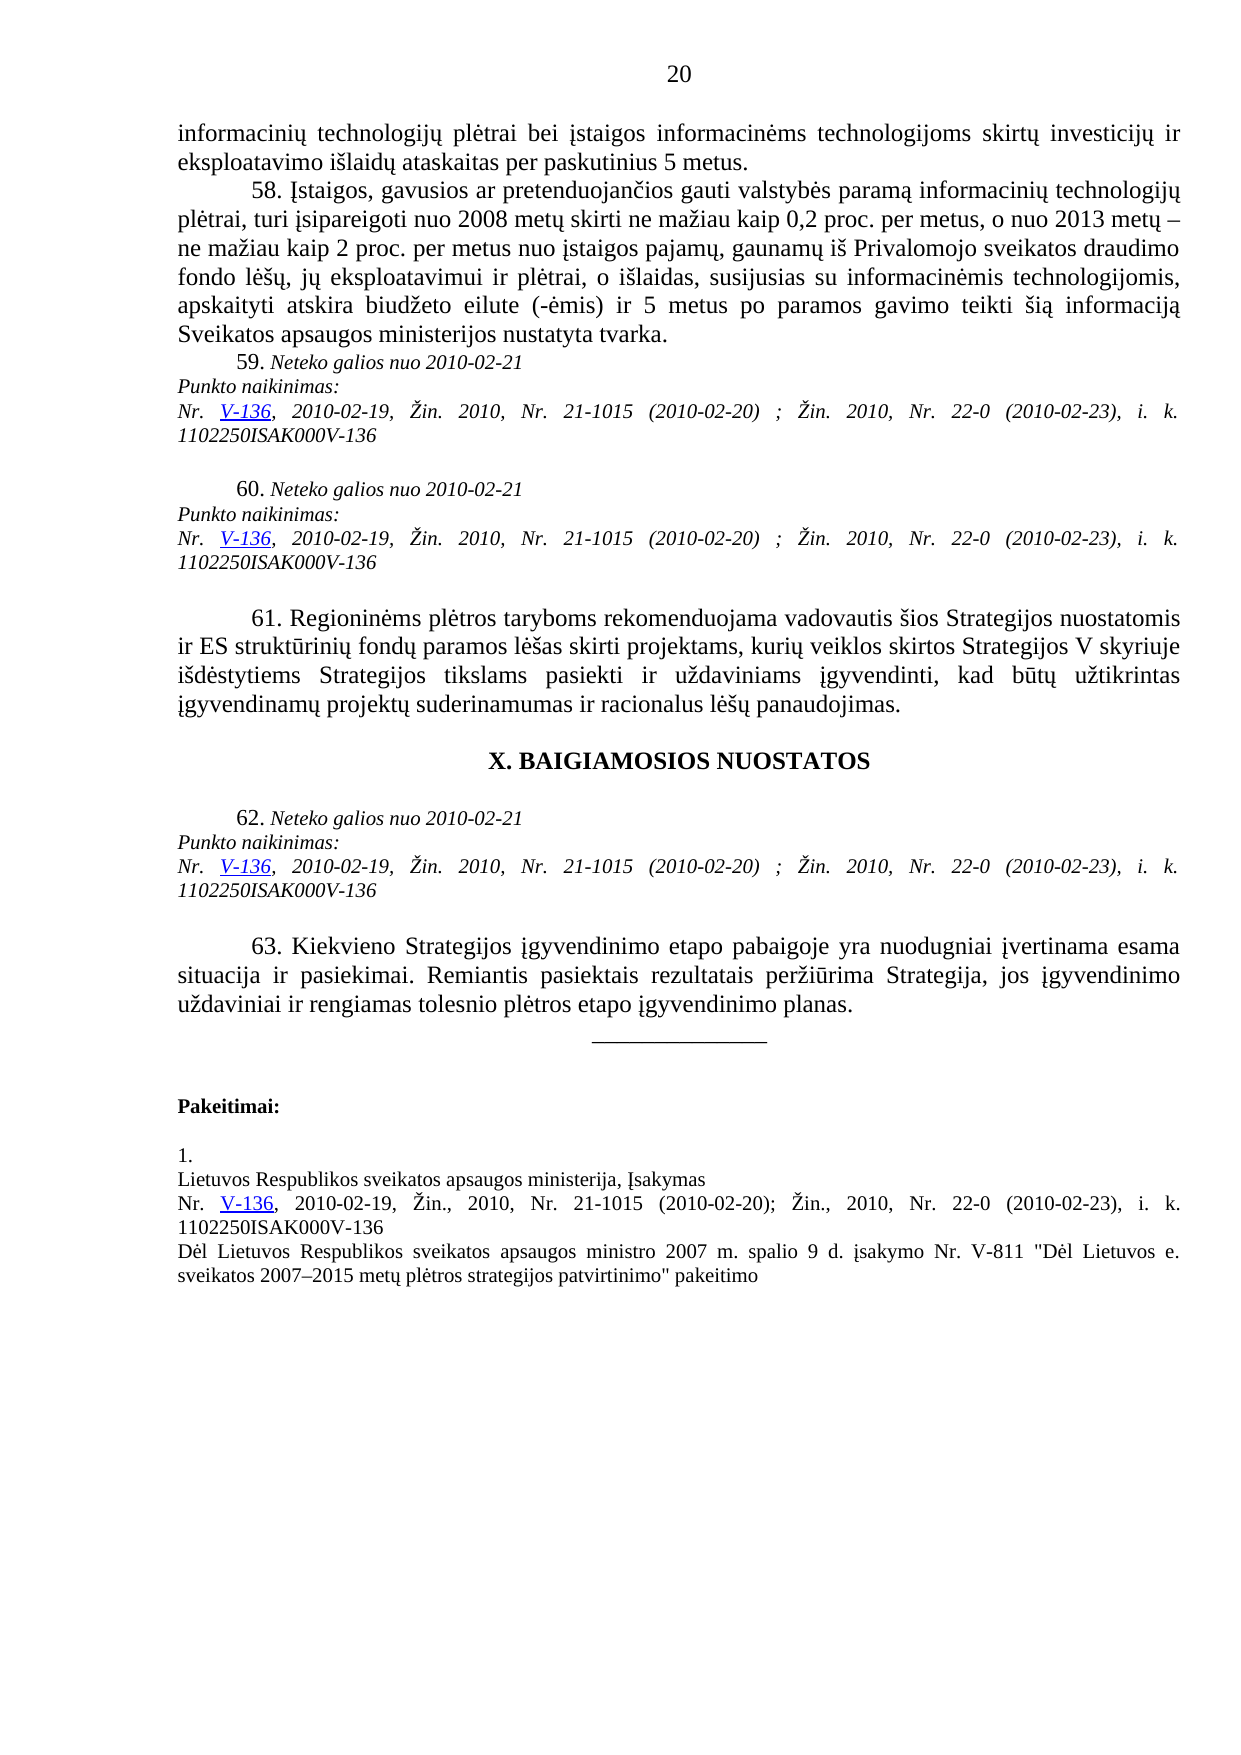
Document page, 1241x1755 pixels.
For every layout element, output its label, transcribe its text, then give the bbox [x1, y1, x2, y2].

text informacinių technologijų plėtrai bei įstaigos informacinėms technologijoms skirtų investicijų ir eksploatavimo išlaidų ataskaitas per paskutinius 5 metus. [177, 118, 1181, 176]
text Pakeitimai: [177, 1094, 1181, 1118]
text Lietuvos Respublikos sveikatos apsaugos ministerija, Įsakymas [177, 1167, 1181, 1191]
text Nr. V-136, 2010-02-19, Žin., 2010, Nr. 21-1015 (2010-02-20); Žin., 2010, Nr. 22-0 (2010-02-23), i. k. 1102250ISAK000V-136 [177, 1191, 1181, 1239]
text Nr. V-136, 2010-02-19, Žin. 2010, Nr. 21-1015 (2010-02-20) ; Žin. 2010, Nr. 22-0 (2010-02-23), i. k. 1102250ISAK000V-136 [177, 854, 1181, 902]
text ______________ [177, 1017, 1181, 1046]
text 59. Neteko galios nuo 2010-02-21 [177, 348, 1181, 374]
text 63. Kiekvieno Strategijos įgyvendinimo etapo pabaigoje yra nuodugniai įvertinama esama situacija ir pasiekimai. Remiantis pasiektais rezultatais peržiūrima Strategija, jos įgyvendinimo uždaviniai ir rengiamas tolesnio plėtros etapo įgyvendinimo planas. [177, 931, 1181, 1017]
text Nr. V-136, 2010-02-19, Žin. 2010, Nr. 21-1015 (2010-02-20) ; Žin. 2010, Nr. 22-0 (2010-02-23), i. k. 1102250ISAK000V-136 [177, 526, 1181, 574]
text Nr. V-136, 2010-02-19, Žin. 2010, Nr. 21-1015 (2010-02-20) ; Žin. 2010, Nr. 22-0 (2010-02-23), i. k. 1102250ISAK000V-136 [177, 398, 1181, 447]
text 61. Regioninėms plėtros taryboms rekomenduojama vadovautis šios Strategijos nuostatomis ir ES struktūrinių fondų paramos lėšas skirti projektams, kurių veiklos skirtos Strategijos V skyriuje išdėstytiems Strategijos tikslams pasiekti ir uždaviniams įgyvendinti, kad būtų užtikrintas įgyvendinamų projektų suderinamumas ir racionalus lėšų panaudojimas. [177, 603, 1181, 718]
text Punkto naikinimas: [177, 374, 1181, 398]
text 60. Neteko galios nuo 2010-02-21 [177, 475, 1181, 502]
text X. BAIGIAMOSIOS NUOSTATOS [177, 746, 1181, 775]
text 62. Neteko galios nuo 2010-02-21 [177, 804, 1181, 830]
text Dėl Lietuvos Respublikos sveikatos apsaugos ministro 2007 m. spalio 9 d. įsakymo Nr. V-811 "Dėl Lietuvos e. sveikatos 2007–2015 metų plėtros strategijos patvirtinimo" pakeitimo [177, 1239, 1181, 1287]
text Punkto naikinimas: [177, 502, 1181, 526]
text Punkto naikinimas: [177, 830, 1181, 854]
text 1. [177, 1142, 1181, 1167]
text 58. Įstaigos, gavusios ar pretenduojančios gauti valstybės paramą informacinių technologijų plėtrai, turi įsipareigoti nuo 2008 metų skirti ne mažiau kaip 0,2 proc. per metus, o nuo 2013 metų – ne mažiau kaip 2 proc. per metus nuo įstaigos pajamų, gaunamų iš Privalomojo sveikatos draudimo fondo lėšų, jų eksploatavimui ir plėtrai, o išlaidas, susijusias su informacinėmis technologijomis, apskaityti atskira biudžeto eilute (-ėmis) ir 5 metus po paramos gavimo teikti šią informaciją Sveikatos apsaugos ministerijos nustatyta tvarka. [177, 176, 1181, 348]
